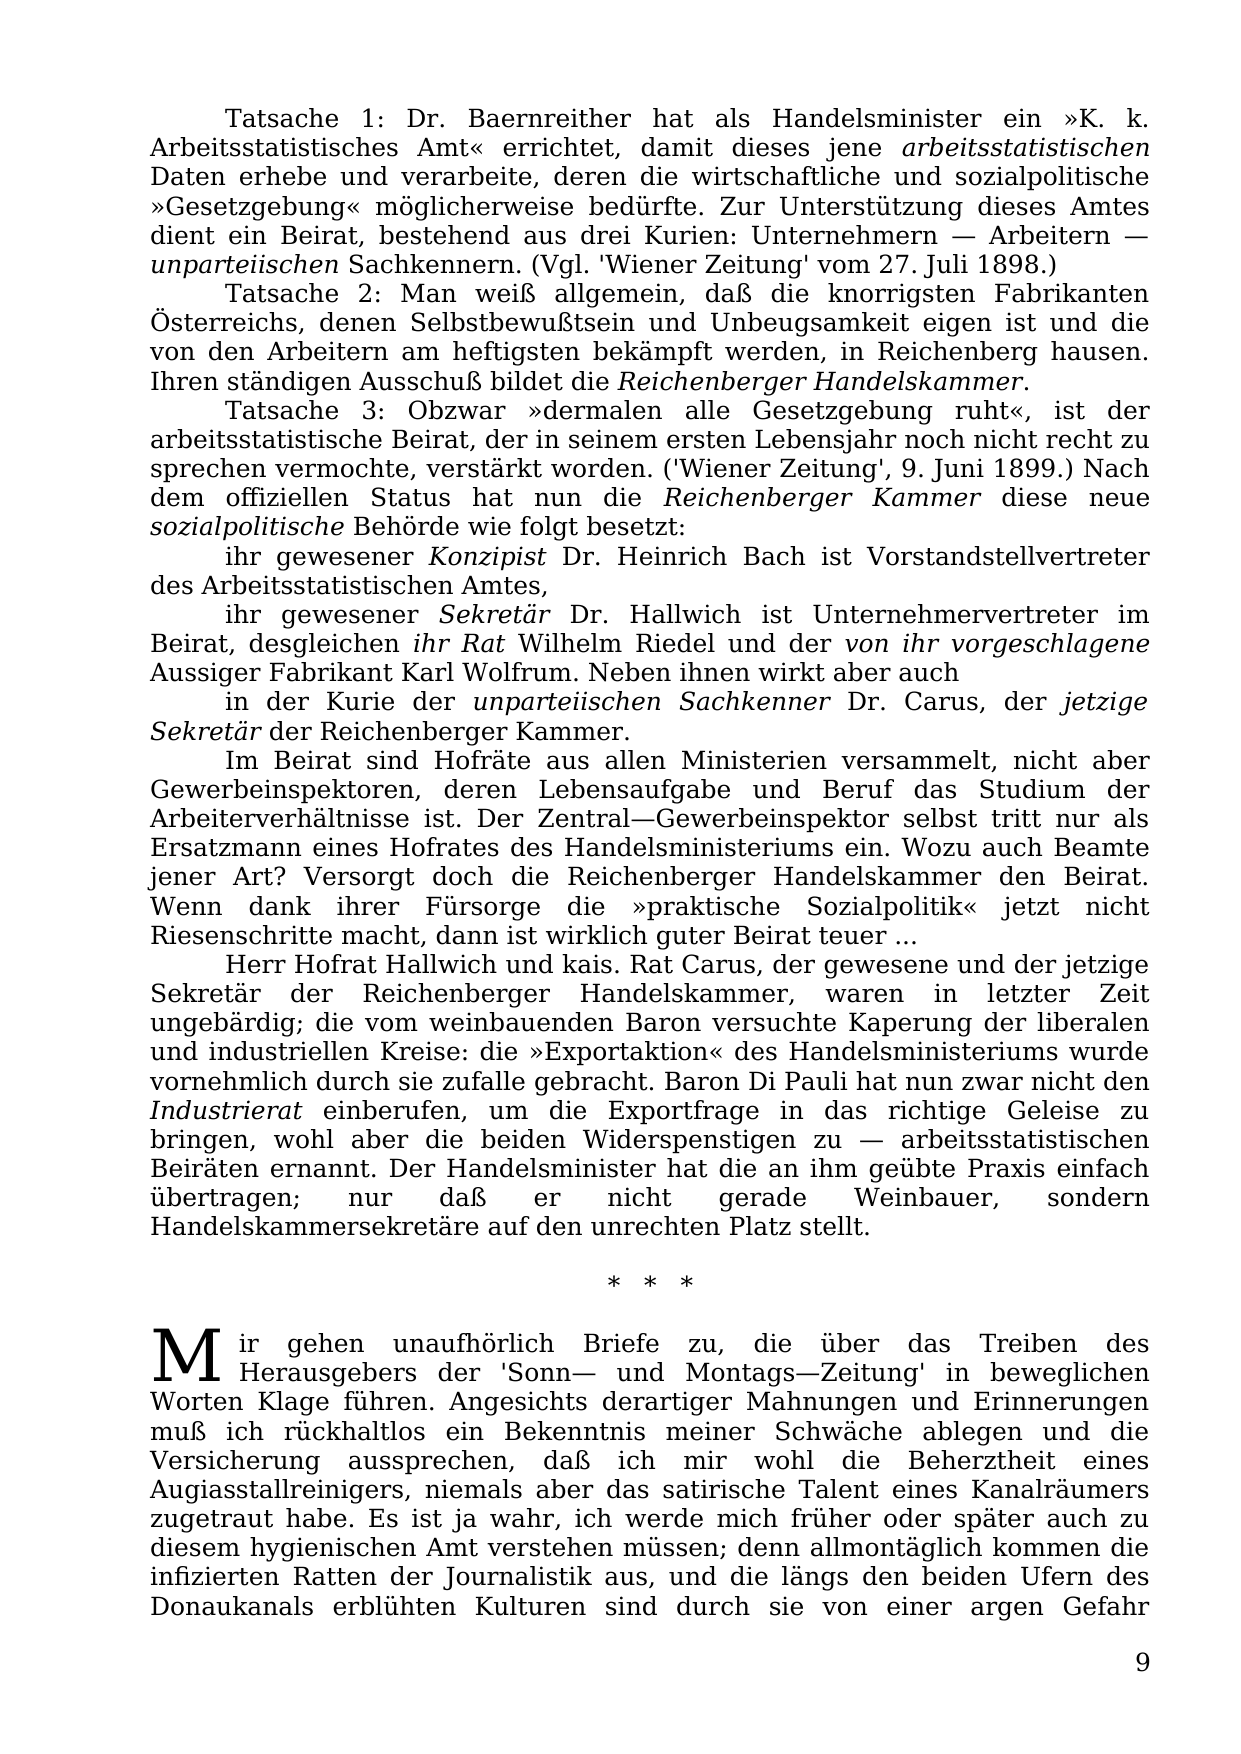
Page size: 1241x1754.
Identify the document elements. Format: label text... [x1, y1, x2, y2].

text in der Kurie der unparteiischen Sachkenner Dr. Carus, der jetzige Sekretär der Reichenberger Kammer. [150, 687, 1151, 746]
text Tatsache 1: Dr. Baernreither hat als Handelsminister ein »K. k. Arbeitsstatistisches Amt« errichtet, damit dieses jene arbeitsstatistischen Daten erhebe und verarbeite, deren die wirtschaftliche und sozialpolitische »Gesetzgebung« möglicherweise bedürfte. Zur Unterstützung dieses Amtes dient ein Beirat, bestehend aus drei Kurien: Unternehmern — Arbeitern — unparteiischen Sachkennern. (Vgl. 'Wiener Zeitung' vom 27. Juli 1898.) [150, 104, 1151, 279]
text Mir gehen unaufhörlich Briefe zu, die über das Treiben des Herausgebers der 'Sonn— und Montags—Zeitung' in beweglichen Worten Klage führen. Angesichts derartiger Mahnungen und Erinnerungen muß ich rückhaltlos ein Bekenntnis meiner Schwäche ablegen und die Versicherung aussprechen, daß ich mir wohl die Beherztheit eines Augiasstallreinigers, niemals aber das satirische Talent eines Kanalräumers zugetraut habe. Es ist ja wahr, ich werde mich früher oder später auch zu diesem hygienischen Amt verstehen müssen; denn allmontäglich kommen die infizierten Ratten der Journalistik aus, und die längs den beiden Ufern des Donaukanals erblühten Kulturen sind durch sie von einer argen Gefahr [150, 1329, 1151, 1621]
text Tatsache 2: Man weiß allgemein, daß die knorrigsten Fabrikanten Österreichs, denen Selbstbewußtsein und Unbeugsamkeit eigen ist und die von den Arbeitern am heftigsten bekämpft werden, in Reichenberg hausen. Ihren ständigen Ausschuß bildet die Reichenberger Handelskammer. [150, 279, 1151, 396]
text ihr gewesener Konzipist Dr. Heinrich Bach ist Vorstandstellvertreter des Arbeitsstatistischen Amtes, [150, 542, 1151, 600]
text Herr Hofrat Hallwich und kais. Rat Carus, der gewesene und der jetzige Sekretär der Reichenberger Handelskammer, waren in letzter Zeit ungebärdig; die vom weinbauenden Baron versuchte Kaperung der liberalen und industriellen Kreise: die »Exportaktion« des Handelsministeriums wurde vornehmlich durch sie zufalle gebracht. Baron Di Pauli hat nun zwar nicht den Industrierat einberufen, um die Exportfrage in das richtige Geleise zu bringen, wohl aber die beiden Widerspenstigen zu — arbeitsstatistischen Beiräten ernannt. Der Handelsminister hat die an ihm geübte Praxis einfach übertragen; nur daß er nicht gerade Weinbauer, sondern Handelskammersekretäre auf den unrechten Platz stellt. [150, 950, 1151, 1242]
text ihr gewesener Sekretär Dr. Hallwich ist Unternehmervertreter im Beirat, desgleichen ihr Rat Wilhelm Riedel und der von ihr vorgeschlagene Aussiger Fabrikant Karl Wolfrum. Neben ihnen wirkt aber auch [150, 600, 1151, 687]
text Tatsache 3: Obzwar »dermalen alle Gesetzgebung ruht«, ist der arbeitsstatistische Beirat, der in seinem ersten Lebensjahr noch nicht recht zu sprechen vermochte, verstärkt worden. ('Wiener Zeitung', 9. Juni 1899.) Nach dem offiziellen Status hat nun die Reichenberger Kammer diese neue sozialpolitische Behörde wie folgt besetzt: [150, 396, 1151, 542]
text Im Beirat sind Hofräte aus allen Ministerien versammelt, nicht aber Gewerbeinspektoren, deren Lebensaufgabe und Beruf das Studium der Arbeiterverhältnisse ist. Der Zentral—Gewerbeinspektor selbst tritt nur als Ersatzmann eines Hofrates des Handelsministeriums ein. Wozu auch Beamte jener Art? Versorgt doch die Reichenberger Handelskammer den Beirat. Wenn dank ihrer Fürsorge die »praktische Sozialpolitik« jetzt nicht Riesenschritte macht, dann ist wirklich guter Beirat teuer ... [150, 746, 1151, 950]
text * * * [150, 1271, 1151, 1300]
